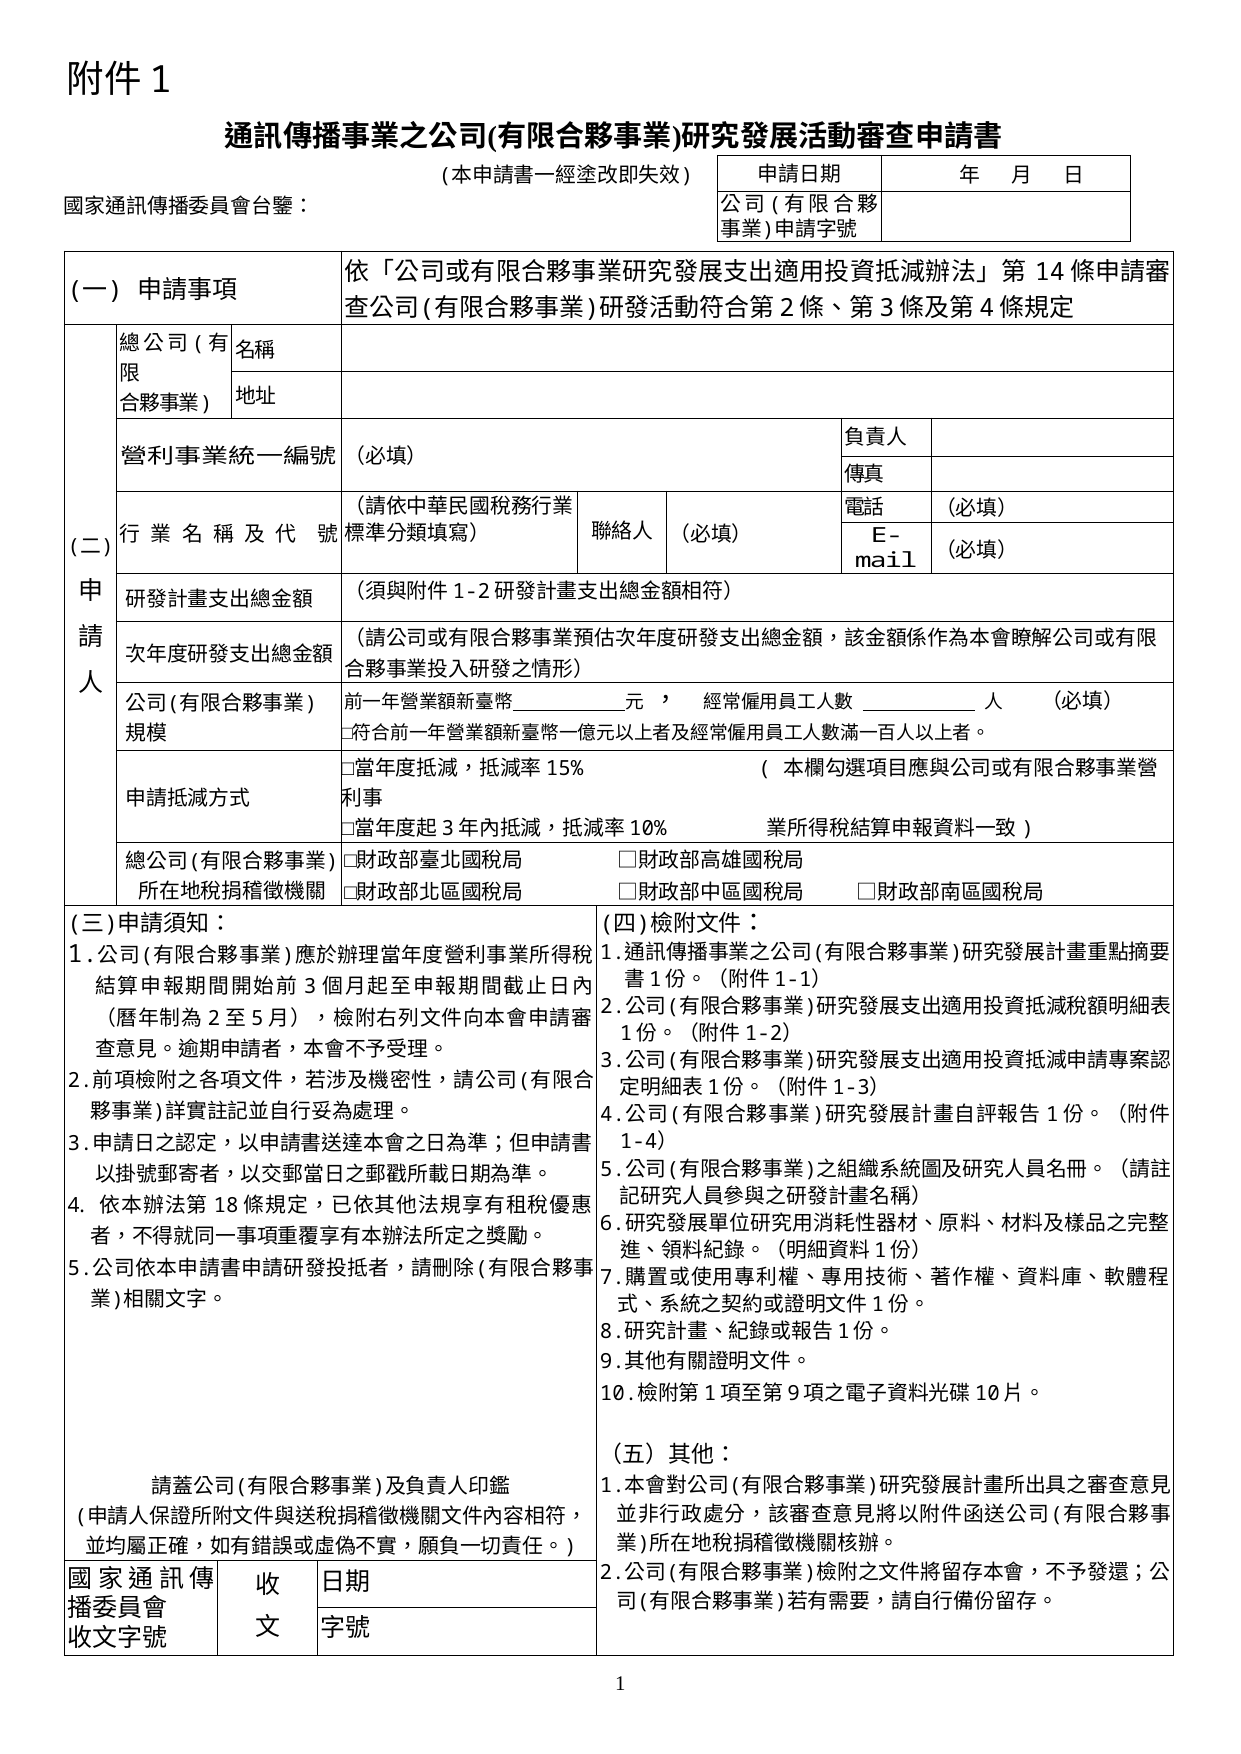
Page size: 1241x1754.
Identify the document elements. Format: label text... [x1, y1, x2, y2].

table_header 年 月 日 [882, 156, 1130, 191]
table_cell [52, 682, 64, 750]
table_cell [52, 491, 64, 522]
table_cell （請公司或有限合夥事業預估次年度研發支出總金額，該金額係作為本會瞭解公司或有限合夥事業投入研發之情形） [342, 622, 1173, 682]
table_cell 總公司(有限 合夥事業) [117, 325, 231, 417]
table_cell [52, 371, 64, 417]
table_cell 申請抵減方式 [117, 751, 341, 842]
table_cell E-mail [842, 523, 931, 573]
table_cell 依「公司或有限合夥事業研究發展支出適用投資抵減辦法」第14條申請審查公司(有限合夥事業)研發活動符合第2條、第3條及第4條規定 [342, 252, 1173, 324]
table_cell 聯絡人 [578, 492, 666, 573]
table_cell （請依中華民國稅務行業標準分類填寫） [342, 492, 577, 573]
table_cell （必填） [342, 419, 841, 491]
table_cell [932, 419, 1173, 456]
table_cell [52, 905, 64, 1560]
table_cell （必填） [667, 492, 841, 573]
table_cell (三)申請須知： 1.公司(有限合夥事業)應於辦理當年度營利事業所得稅結算申報期間開始前3個月起至申報期間截止日內（曆年制為2至5月），檢附右列文件向本會申請審查意見。逾期申請者，本會不予受理。 2.前項檢附之各項文件，若涉及機密性，請公司(有限合夥事業)詳實註記並自行妥為處理。 3.申請日之認定，以申請書送達本會之日為準；但申請書以掛號郵寄者，以交郵當日之郵戳所載日期為準。 4. 依本辦法第18條規定，已依其他法規享有租稅優惠者，不得就同一事項重覆享有本辦法所定之獎勵。 5.公司依本申請書申請研發投抵者，請刪除(有限合夥事業)相關文字。 請蓋公司(有限合夥事業)及負責人印鑑 (申請人保證所附文件與送稅捐稽徵機關文件內容相符，並均屬正確，如有錯誤或虛偽不實，願負一切責任。) [65, 906, 596, 1560]
table_cell 日期 [318, 1561, 596, 1607]
table_cell 公司(有限合夥事業) 規模 [117, 683, 341, 750]
table_header 申請日期 [718, 156, 881, 191]
table_cell [52, 251, 64, 324]
table_cell 收 文 [218, 1561, 317, 1655]
table_cell （必填） [932, 492, 1173, 522]
table_cell [52, 842, 64, 905]
table_cell [52, 1607, 64, 1655]
table_cell 行 業 名 稱 及 代 號 [117, 492, 341, 573]
table_cell （須與附件1-2研發計畫支出總金額相符） [342, 574, 1173, 621]
table_cell [342, 372, 1173, 417]
table_cell [52, 324, 64, 371]
table_cell （必填） [932, 523, 1173, 573]
table_cell (一) 申請事項 [65, 252, 341, 324]
table_cell 營利事業統一編號 [117, 419, 341, 491]
table_cell [52, 418, 64, 456]
table_cell 字號 [318, 1608, 596, 1655]
table_cell 電話 [842, 492, 931, 522]
table_cell [932, 457, 1173, 491]
table_cell 地址 [232, 372, 341, 417]
table_cell [52, 522, 64, 573]
table_cell □財政部臺北國稅局 □財政部高雄國稅局 □財政部北區國稅局 □財政部中區國稅局 □財政部南區國稅局 [342, 843, 1173, 905]
table_cell 傳真 [842, 457, 931, 491]
table_cell [52, 1560, 64, 1607]
table_cell 次年度研發支出總金額 [117, 622, 341, 682]
table_cell 總公司(有限合夥事業)所在地稅捐稽徵機關 [117, 843, 341, 905]
table_cell [52, 573, 64, 621]
table_cell 研發計畫支出總金額 [117, 574, 341, 621]
table_cell [52, 750, 64, 842]
table_cell 公司(有限合夥事業)申請字號 [718, 192, 881, 241]
table_cell (四)檢附文件： 1.通訊傳播事業之公司(有限合夥事業)研究發展計畫重點摘要書1份。（附件1-1） 2.公司(有限合夥事業)研究發展支出適用投資抵減稅額明細表1份。（附件1-2） 3.公司(有限合夥事業)研究發展支出適用投資抵減申請專案認定明細表1份。（附件1-3） 4.公司(有限合夥事業)研究發展計畫自評報告1份。（附件1-4） 5.公司(有限合夥事業)之組織系統圖及研究人員名冊。（請註記研究人員參與之研發計畫名稱） 6.研究發展單位研究用消耗性器材、原料、材料及樣品之完整進、領料紀錄。（明細資料1份） 7.購置或使用專利權、專用技術、著作權、資料庫、軟體程式、系統之契約或證明文件1份。 8.研究計畫、紀錄或報告1份。 9.其他有關證明文件。 10.檢附第1項至第9項之電子資料光碟10片。 （五）其他： 1.本會對公司(有限合夥事業)研究發展計畫所出具之審查意見並非行政處分，該審查意見將以附件函送公司(有限合夥事業)所在地稅捐稽徵機關核辦。 2.公司(有限合夥事業)檢附之文件將留存本會，不予發還；公司(有限合夥事業)若有需要，請自行備份留存。 [597, 906, 1173, 1655]
table_cell [52, 456, 64, 491]
table_header 通訊傳播事業之公司(有限合夥事業)研究發展活動審查申請書 [51, 42, 1174, 251]
table_cell 名稱 [232, 325, 341, 371]
table_cell 前一年營業額新臺幣 元 ， 經常僱用員工人數 人 （必填） □符合前一年營業額新臺幣一億元以上者及經常僱用員工人數滿一百人以上者。 [342, 683, 1173, 750]
table_cell [882, 192, 1130, 241]
table_cell [52, 621, 64, 682]
table_cell 負責人 [842, 419, 931, 456]
table_cell □當年度抵減，抵減率15% ( 本欄勾選項目應與公司或有限合夥事業營利事 □當年度起3年內抵減，抵減率10% 業所得稅結算申報資料一致 ) [342, 751, 1173, 842]
table_cell (二) 申 請 人 [65, 325, 116, 905]
table_header (本申請書一經塗改即失效) 國家通訊傳播委員會台鑒： [61, 155, 717, 241]
table_cell [342, 325, 1173, 371]
table_cell 國家通訊傳播委員會 收文字號 [65, 1561, 217, 1655]
